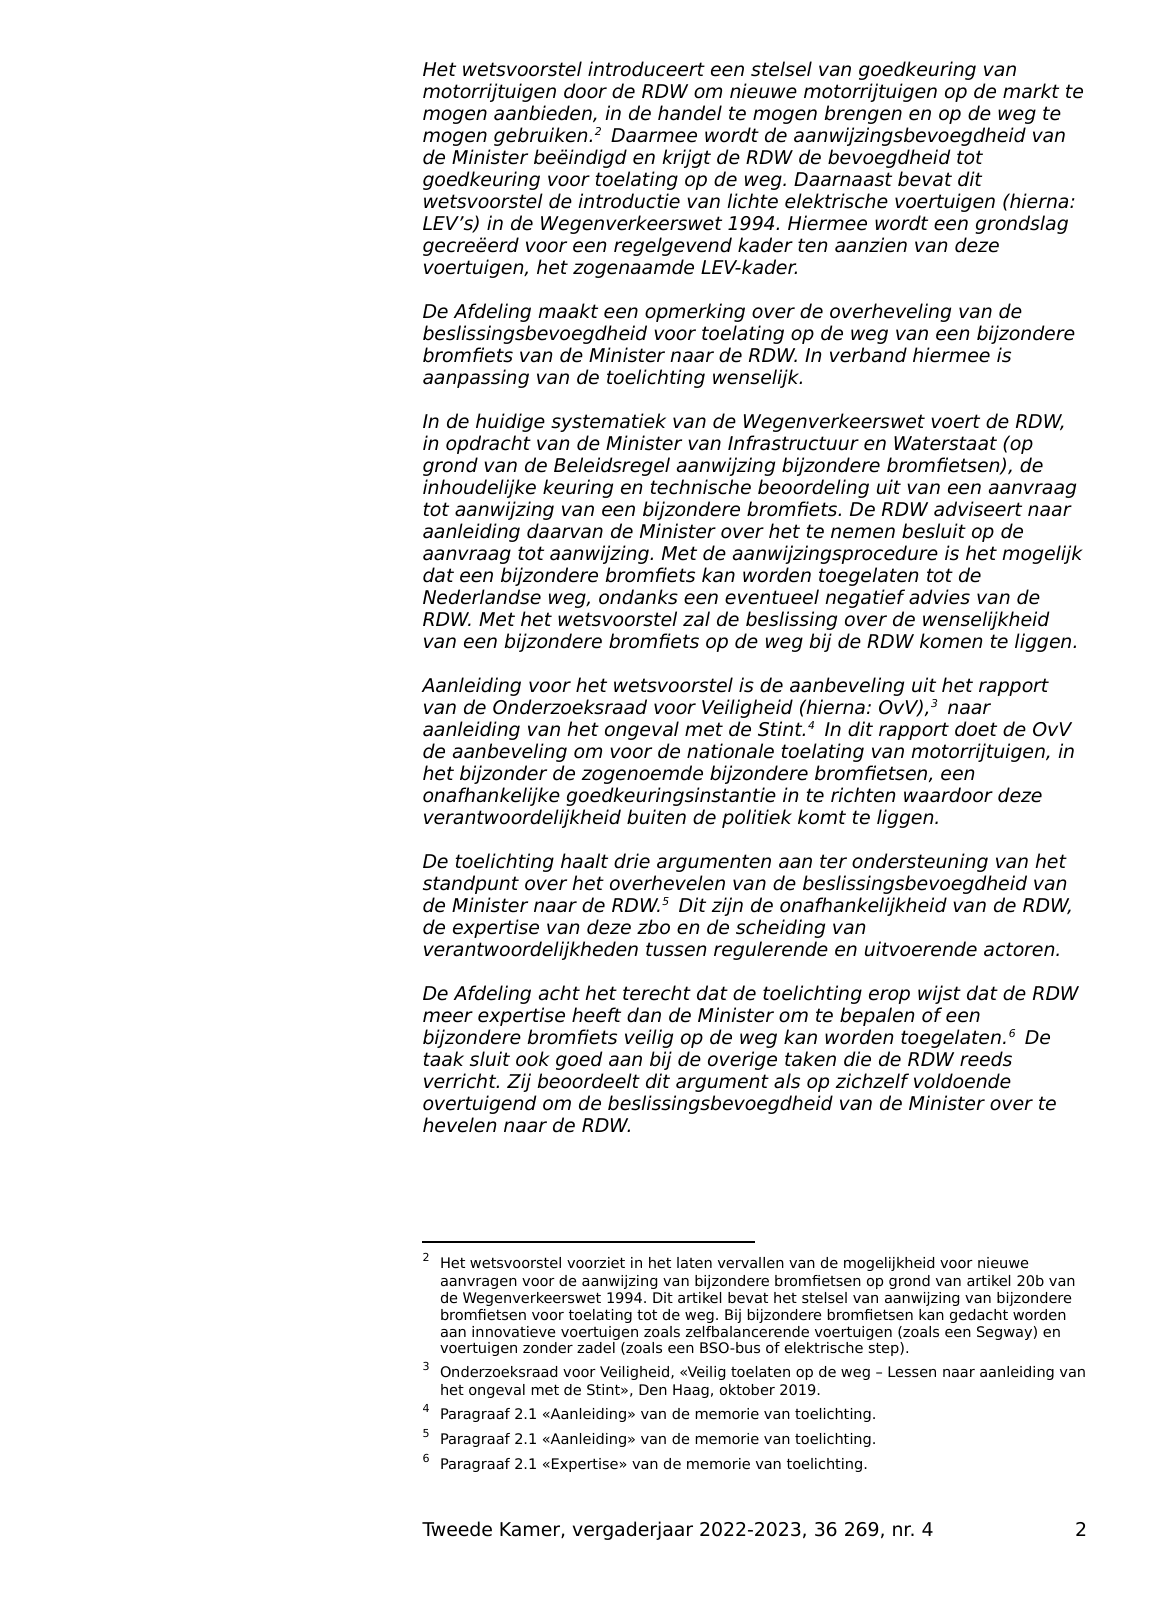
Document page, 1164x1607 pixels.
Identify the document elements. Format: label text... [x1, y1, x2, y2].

text Paragraaf 2.1 «Expertise» van de memorie van toelichting. [422, 1452, 1087, 1474]
text Het wetsvoorstel introduceert een stelsel van goedkeuring van motorrijtuigen door de RDW om nieuwe motorrijtuigen op de markt te mogen aanbieden, in de handel te mogen brengen en op de weg te mogen gebruiken. Daarmee wordt de aanwijzingsbevoegdheid van de Minister beëindigd en krijgt de RDW de bevoegdheid tot goedkeuring voor toelating op de weg. Daarnaast bevat dit wetsvoorstel de introductie van lichte elektrische voertuigen (hierna: LEV’s) in de Wegenverkeerswet 1994. Hiermee wordt een grondslag gecreëerd voor een regelgevend kader ten aanzien van deze voertuigen, het zogenaamde LEV-kader. [422, 59, 1087, 279]
text De toelichting haalt drie argumenten aan ter ondersteuning van het standpunt over het overhevelen van de beslissingsbevoegdheid van de Minister naar de RDW. Dit zijn de onafhankelijkheid van de RDW, de expertise van deze zbo en de scheiding van verantwoordelijkheden tussen regulerende en uitvoerende actoren. [422, 851, 1087, 961]
text Onderzoeksraad voor Veiligheid, «Veilig toelaten op de weg – Lessen naar aanleiding van het ongeval met de Stint», Den Haag, oktober 2019. [422, 1360, 1087, 1399]
text De Afdeling maakt een opmerking over de overheveling van de beslissingsbevoegdheid voor toelating op de weg van een bijzondere bromfiets van de Minister naar de RDW. In verband hiermee is aanpassing van de toelichting wenselijk. [422, 301, 1087, 389]
text Aanleiding voor het wetsvoorstel is de aanbeveling uit het rapport van de Onderzoeksraad voor Veiligheid (hierna: OvV), naar aanleiding van het ongeval met de Stint. In dit rapport doet de OvV de aanbeveling om voor de nationale toelating van motorrijtuigen, in het bijzonder de zogenoemde bijzondere bromfietsen, een onafhankelijke goedkeuringsinstantie in te richten waardoor deze verantwoordelijkheid buiten de politiek komt te liggen. [422, 675, 1087, 829]
text Paragraaf 2.1 «Aanleiding» van de memorie van toelichting. [422, 1427, 1087, 1449]
text De Afdeling acht het terecht dat de toelichting erop wijst dat de RDW meer expertise heeft dan de Minister om te bepalen of een bijzondere bromfiets veilig op de weg kan worden toegelaten. De taak sluit ook goed aan bij de overige taken die de RDW reeds verricht. Zij beoordeelt dit argument als op zichzelf voldoende overtuigend om de beslissingsbevoegdheid van de Minister over te hevelen naar de RDW. [422, 983, 1087, 1137]
text Paragraaf 2.1 «Aanleiding» van de memorie van toelichting. [422, 1402, 1087, 1424]
text In de huidige systematiek van de Wegenverkeerswet voert de RDW, in opdracht van de Minister van Infrastructuur en Waterstaat (op grond van de Beleidsregel aanwijzing bijzondere bromfietsen), de inhoudelijke keuring en technische beoordeling uit van een aanvraag tot aanwijzing van een bijzondere bromfiets. De RDW adviseert naar aanleiding daarvan de Minister over het te nemen besluit op de aanvraag tot aanwijzing. Met de aanwijzingsprocedure is het mogelijk dat een bijzondere bromfiets kan worden toegelaten tot de Nederlandse weg, ondanks een eventueel negatief advies van de RDW. Met het wetsvoorstel zal de beslissing over de wenselijkheid van een bijzondere bromfiets op de weg bij de RDW komen te liggen. [422, 411, 1087, 653]
text Het wetsvoorstel voorziet in het laten vervallen van de mogelijkheid voor nieuwe aanvragen voor de aanwijzing van bijzondere bromfietsen op grond van artikel 20b van de Wegenverkeerswet 1994. Dit artikel bevat het stelsel van aanwijzing van bijzondere bromfietsen voor toelating tot de weg. Bij bijzondere bromfietsen kan gedacht worden aan innovatieve voertuigen zoals zelfbalancerende voertuigen (zoals een Segway) en voertuigen zonder zadel (zoals een BSO-bus of elektrische step). [422, 1251, 1087, 1357]
